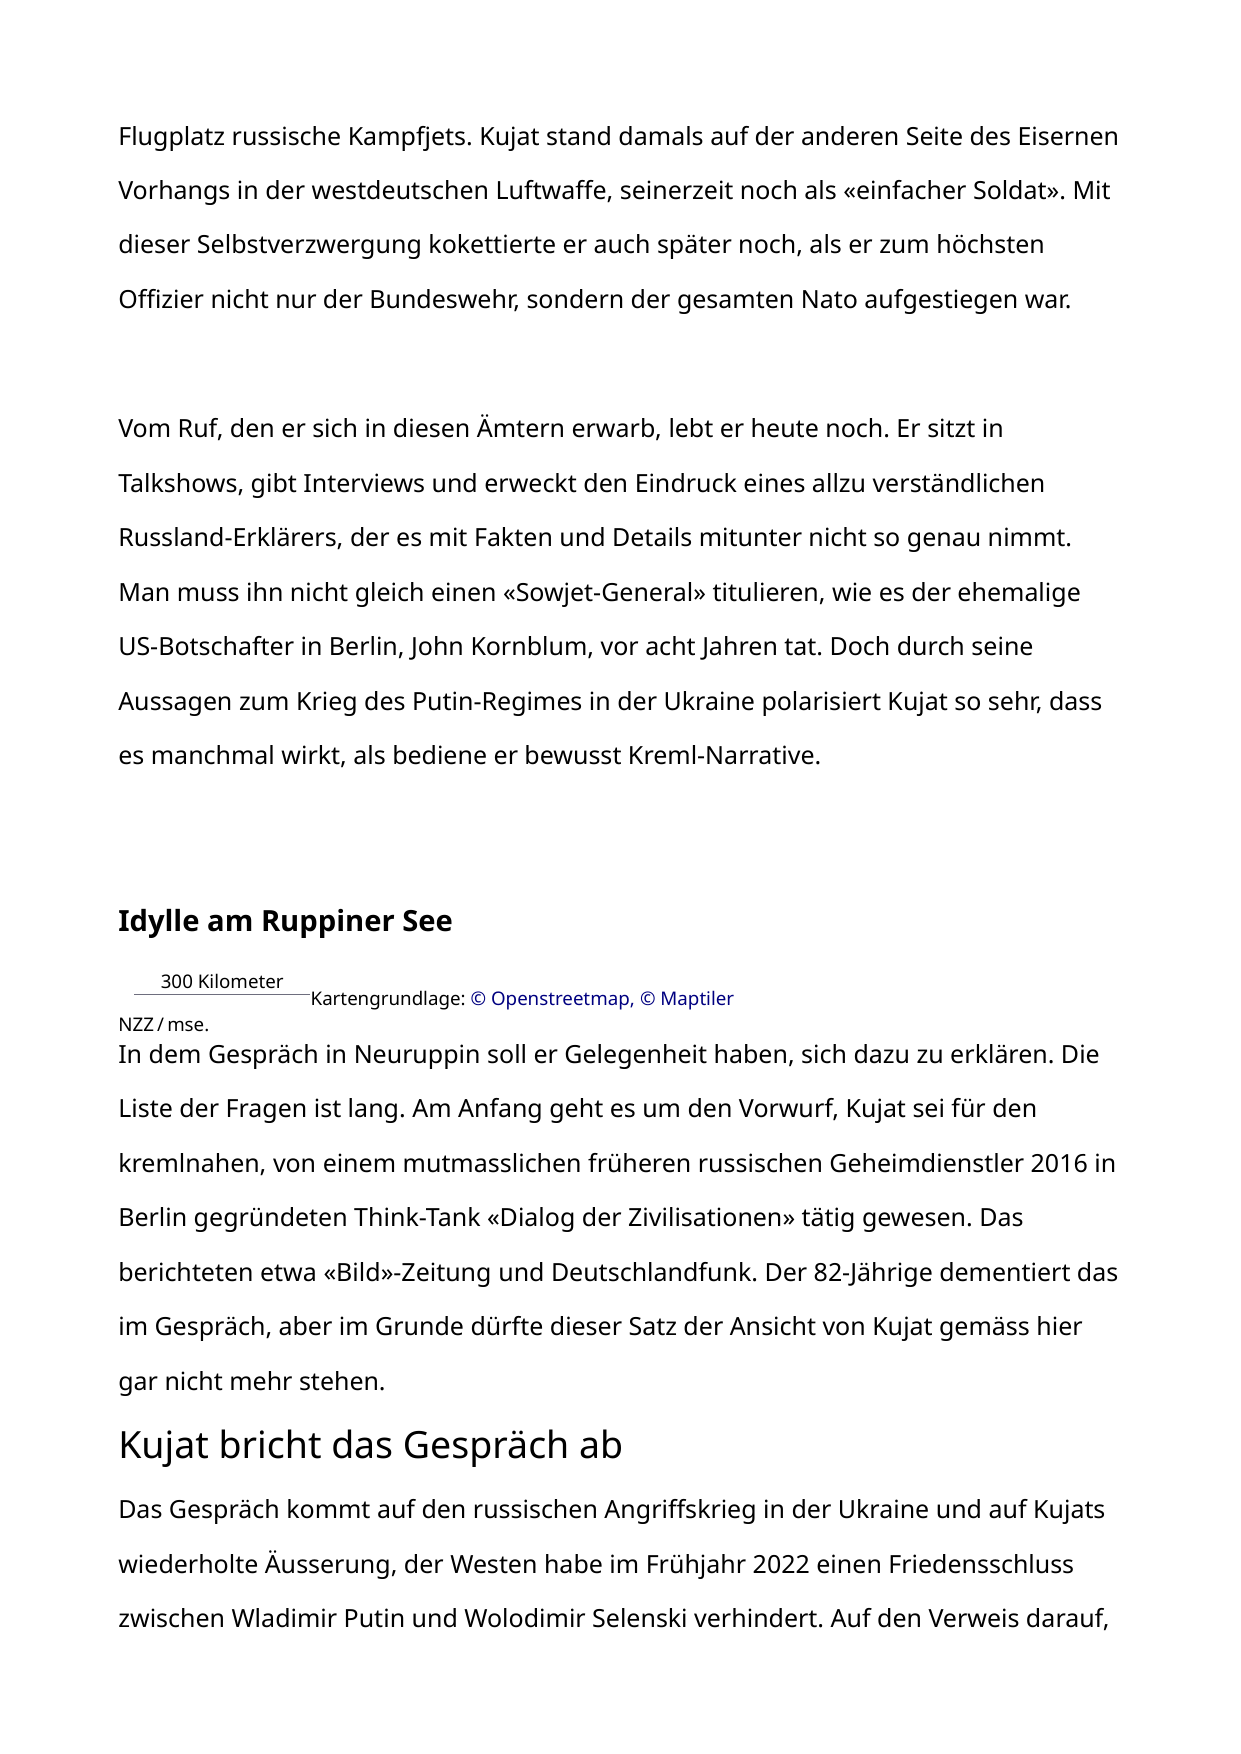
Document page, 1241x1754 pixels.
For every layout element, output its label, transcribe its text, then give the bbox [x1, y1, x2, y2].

subtitle Kujat bricht das Gespräch ab [118, 1418, 1122, 1469]
text Vom Ruf, den er sich in diesen Ämtern erwarb, lebt er heute noch. Er sitzt in Talkshows, gibt Interviews und erweckt den Eindruck eines allzu verständlichen Russland-Erklärers, der es mit Fakten und Details mitunter nicht so genau nimmt. Man muss ihn nicht gleich einen «Sowjet-General» titulieren, wie es der ehemalige US-Botschafter in Berlin, John Kornblum, vor acht Jahren tat. Doch durch seine Aussagen zum Krieg des Putin-Regimes in der Ukraine polarisiert Kujat so sehr, dass es manchmal wirkt, als bediene er bewusst Kreml-Narrative. [118, 411, 1122, 772]
text Kartengrundlage: © Openstreetmap, © Maptiler [118, 986, 1122, 1011]
text 300 Kilometer [134, 968, 310, 994]
subtitle Idylle am Ruppiner See [118, 900, 1122, 940]
text NZZ / mse. [118, 1011, 1122, 1037]
text Flugplatz russische Kampfjets. Kujat stand damals auf der anderen Seite des Eisernen Vorhangs in der westdeutschen Luftwaffe, seinerzeit noch als «einfacher Soldat». Mit dieser Selbstverzwergung kokettierte er auch später noch, als er zum höchsten Offizier nicht nur der Bundeswehr, sondern der gesamten Nato aufgestiegen war. [118, 118, 1122, 316]
text In dem Gespräch in Neuruppin soll er Gelegenheit haben, sich dazu zu erklären. Die Liste der Fragen ist lang. Am Anfang geht es um den Vorwurf, Kujat sei für den kremlnahen, von einem mutmasslichen früheren russischen Geheimdienstler 2016 in Berlin gegründeten Think-Tank «Dialog der Zivilisationen» tätig gewesen. Das berichteten etwa «Bild»-Zeitung und Deutschlandfunk. Der 82-Jährige dementiert das im Gespräch, aber im Grunde dürfte dieser Satz der Ansicht von Kujat gemäss hier gar nicht mehr stehen. [118, 1037, 1122, 1398]
text Das Gespräch kommt auf den russischen Angriffskrieg in der Ukraine und auf Kujats wiederholte Äusserung, der Westen habe im Frühjahr 2022 einen Friedensschluss zwischen Wladimir Putin und Wolodimir Selenski verhindert. Auf den Verweis darauf, [118, 1492, 1122, 1635]
